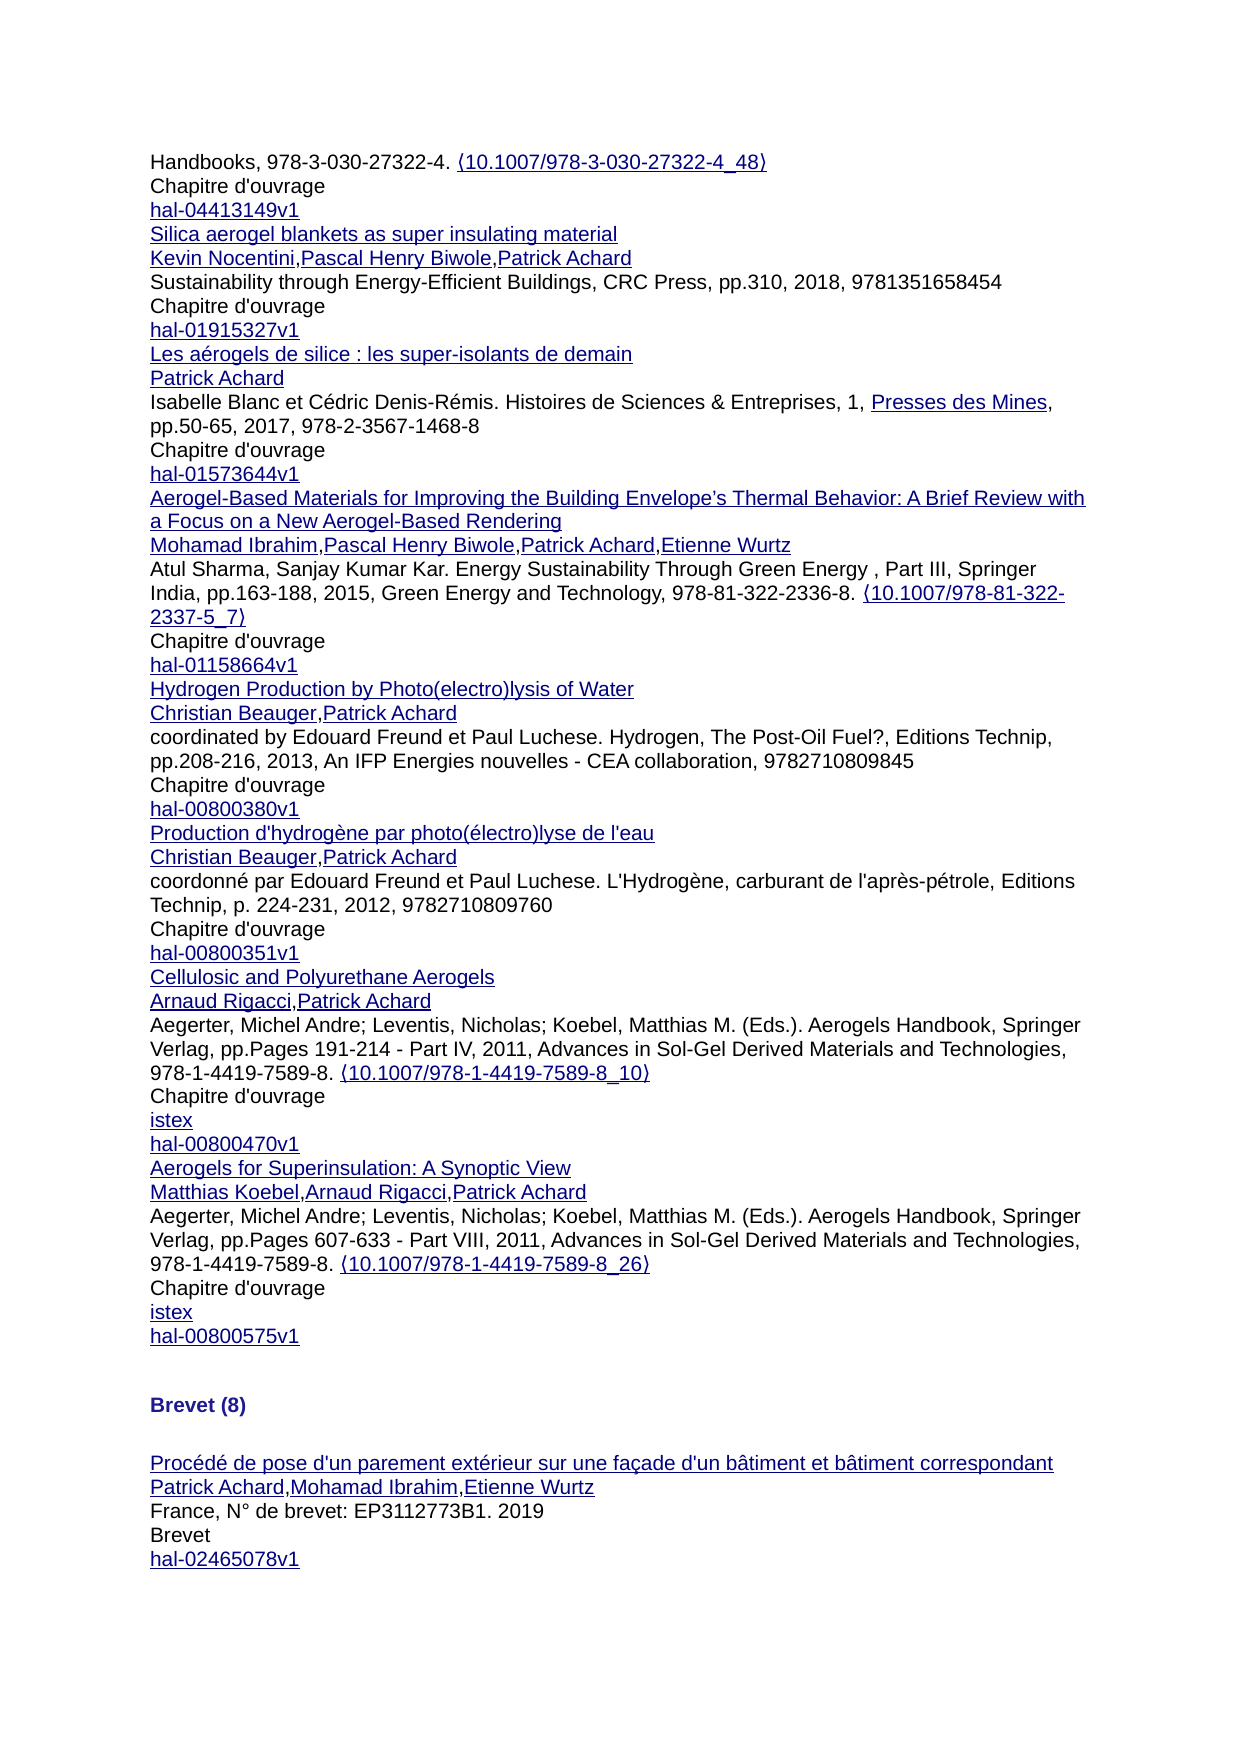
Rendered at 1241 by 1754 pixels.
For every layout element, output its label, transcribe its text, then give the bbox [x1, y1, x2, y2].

table_cell Silica aerogel blankets as super insulating material Kevin Nocentini,Pascal Henry Biwole,Patrick Achard Sustainability through Energy-Efficient Buildings, CRC Press, pp.310, 2018, 9781351658454 Chapitre d'ouvrage hal-01915327v1 [150, 222, 1090, 342]
table_cell Aerogel-Based Materials for Improving the Building Envelope’s Thermal Behavior: A Brief Review with a Focus on a New Aerogel-Based Rendering Mohamad Ibrahim,Pascal Henry Biwole,Patrick Achard,Etienne Wurtz Atul Sharma, Sanjay Kumar Kar. Energy Sustainability Through Green Energy , Part III, Springer India, pp.163-188, 2015, Green Energy and Technology, 978-81-322-2336-8. ⟨10.1007/978-81-322-2337-5_7⟩ Chapitre d'ouvrage hal-01158664v1 [150, 485, 1090, 677]
table_header Aerogels for Superinsulation Jannis Wernery,Arnaud Rigacci,Patrick Achard,Matthias Koebel Springer Handbook of Aerogels, Springer International Publishing, pp.1263-1287, 2023, Springer Handbooks, 978-3-030-27322-4. ⟨10.1007/978-3-030-27322-4_48⟩ Chapitre d'ouvrage hal-04413149v1 [150, 150, 1090, 222]
table_cell Cellulosic and Polyurethane Aerogels Arnaud Rigacci,Patrick Achard Aegerter, Michel Andre; Leventis, Nicholas; Koebel, Matthias M. (Eds.). Aerogels Handbook, Springer Verlag, pp.Pages 191-214 - Part IV, 2011, Advances in Sol-Gel Derived Materials and Technologies, 978-1-4419-7589-8. ⟨10.1007/978-1-4419-7589-8_10⟩ Chapitre d'ouvrage istex hal-00800470v1 [150, 965, 1090, 1156]
table_cell Aerogels for Superinsulation: A Synoptic View Matthias Koebel,Arnaud Rigacci,Patrick Achard Aegerter, Michel Andre; Leventis, Nicholas; Koebel, Matthias M. (Eds.). Aerogels Handbook, Springer Verlag, pp.Pages 607-633 - Part VIII, 2011, Advances in Sol-Gel Derived Materials and Technologies, 978-1-4419-7589-8. ⟨10.1007/978-1-4419-7589-8_26⟩ Chapitre d'ouvrage istex hal-00800575v1 [150, 1156, 1090, 1348]
subtitle Brevet (8) [150, 1393, 1090, 1417]
table_cell Production d'hydrogène par photo(électro)lyse de l'eau Christian Beauger,Patrick Achard coordonné par Edouard Freund et Paul Luchese. L'Hydrogène, carburant de l'après-pétrole, Editions Technip, p. 224-231, 2012, 9782710809760 Chapitre d'ouvrage hal-00800351v1 [150, 821, 1090, 964]
table_cell Les aérogels de silice : les super-isolants de demain Patrick Achard Isabelle Blanc et Cédric Denis-Rémis. Histoires de Sciences & Entreprises, 1, Presses des Mines, pp.50-65, 2017, 978-2-3567-1468-8 Chapitre d'ouvrage hal-01573644v1 [150, 342, 1090, 485]
table_cell Hydrogen Production by Photo(electro)lysis of Water Christian Beauger,Patrick Achard coordinated by Edouard Freund et Paul Luchese. Hydrogen, The Post-Oil Fuel?, Editions Technip, pp.208-216, 2013, An IFP Energies nouvelles - CEA collaboration, 9782710809845 Chapitre d'ouvrage hal-00800380v1 [150, 677, 1090, 821]
table_header Procédé de pose d'un parement extérieur sur une façade d'un bâtiment et bâtiment correspondant Patrick Achard,Mohamad Ibrahim,Etienne Wurtz France, N° de brevet: EP3112773B1. 2019 Brevet hal-02465078v1 [150, 1451, 1090, 1571]
